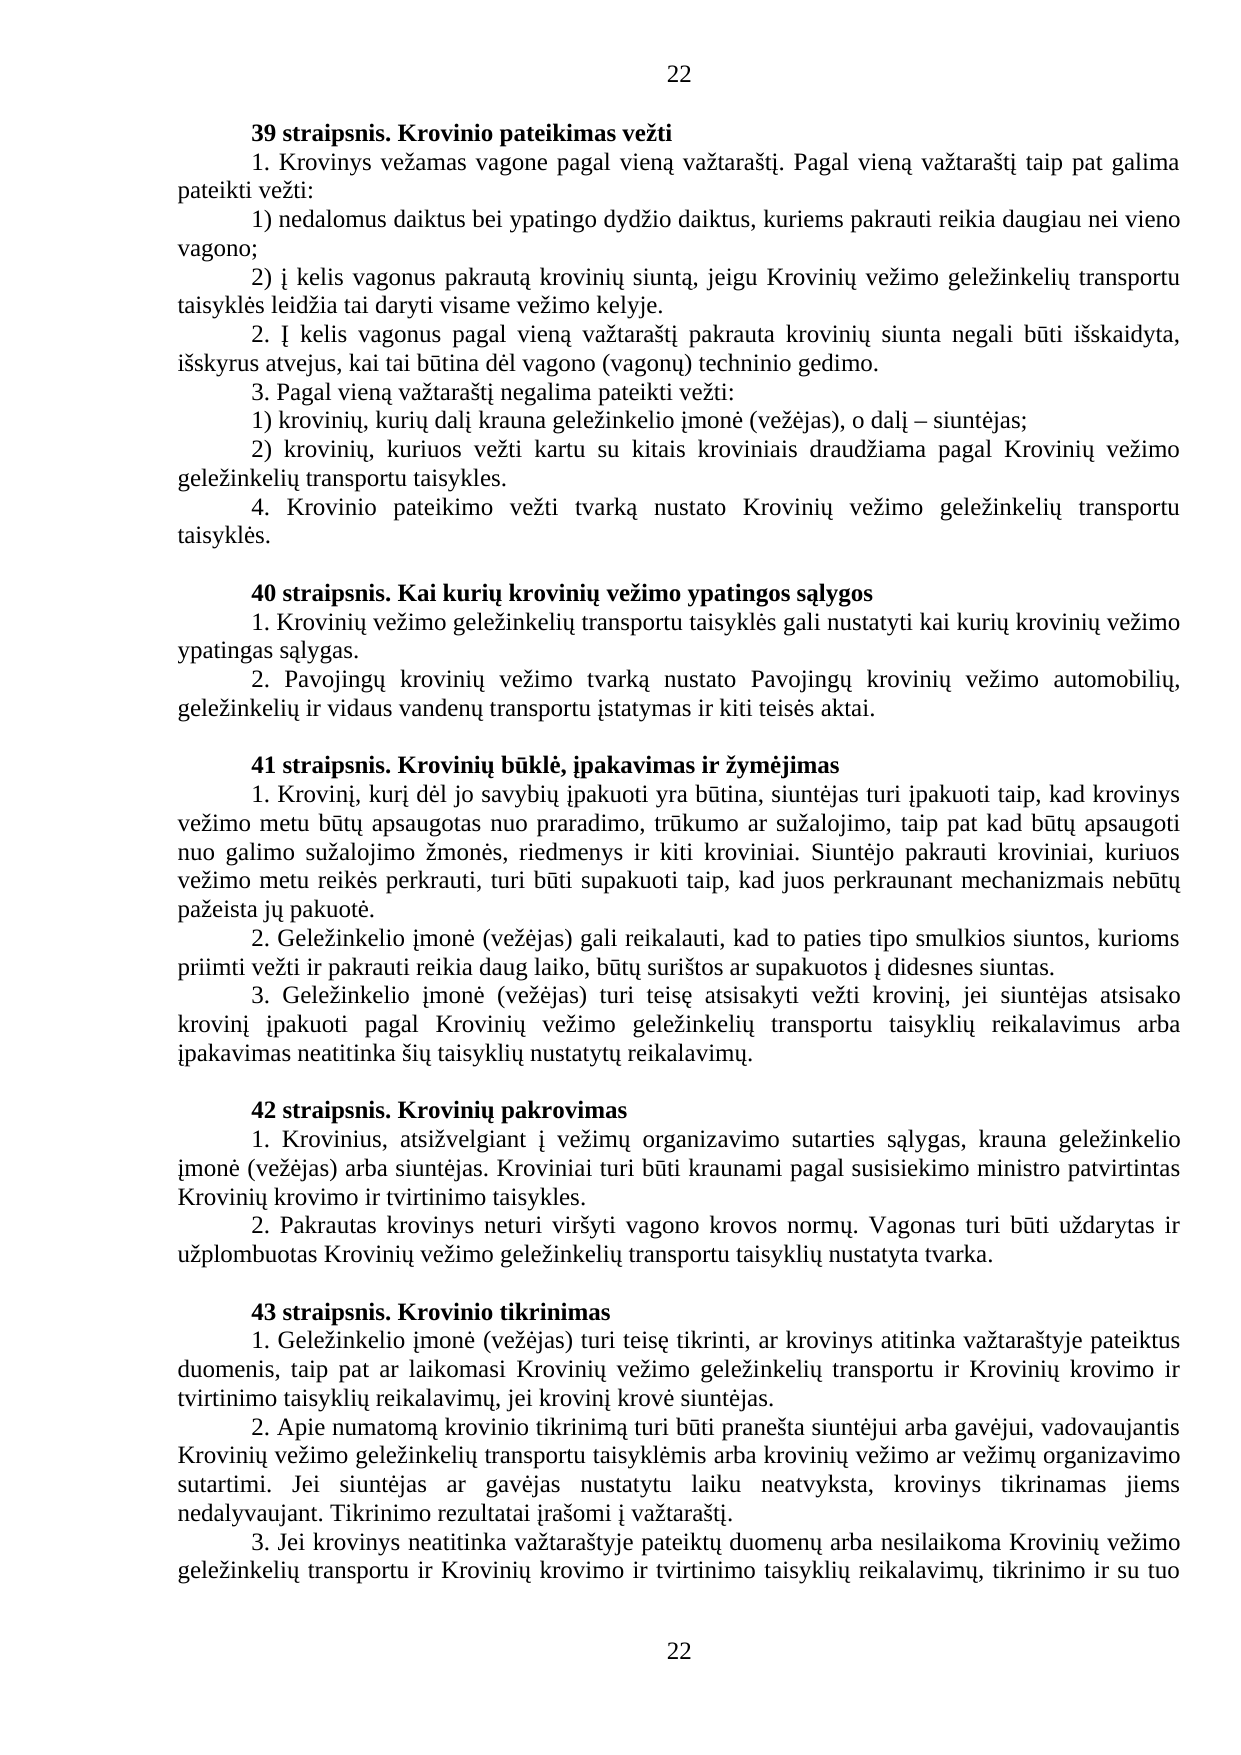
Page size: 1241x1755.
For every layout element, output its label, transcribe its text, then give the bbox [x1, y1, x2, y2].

text 1) krovinių, kurių dalį krauna geležinkelio įmonė (vežėjas), o dalį – siuntėjas; [177, 406, 1181, 434]
text 40 straipsnis. Kai kurių krovinių vežimo ypatingos sąlygos [177, 578, 1181, 607]
text 1) nedalomus daiktus bei ypatingo dydžio daiktus, kuriems pakrauti reikia daugiau nei vieno vagono; [177, 204, 1181, 262]
text 41 straipsnis. Krovinių būklė, įpakavimas ir žymėjimas [177, 751, 1181, 779]
text 2) į kelis vagonus pakrautą krovinių siuntą, jeigu Krovinių vežimo geležinkelių transportu taisyklės leidžia tai daryti visame vežimo kelyje. [177, 262, 1181, 319]
text 2. Apie numatomą krovinio tikrinimą turi būti pranešta siuntėjui arba gavėjui, vadovaujantis Krovinių vežimo geležinkelių transportu taisyklėmis arba krovinių vežimo ar vežimų organizavimo sutartimi. Jei siuntėjas ar gavėjas nustatytu laiku neatvyksta, krovinys tikrinamas jiems nedalyvaujant. Tikrinimo rezultatai įrašomi į važtaraštį. [177, 1412, 1181, 1527]
text 2. Pavojingų krovinių vežimo tvarką nustato Pavojingų krovinių vežimo automobilių, geležinkelių ir vidaus vandenų transportu įstatymas ir kiti teisės aktai. [177, 664, 1181, 722]
text 1. Krovinys vežamas vagone pagal vieną važtaraštį. Pagal vieną važtaraštį taip pat galima pateikti vežti: [177, 147, 1181, 204]
text 1. Krovinių vežimo geležinkelių transportu taisyklės gali nustatyti kai kurių krovinių vežimo ypatingas sąlygas. [177, 607, 1181, 664]
text 2) krovinių, kuriuos vežti kartu su kitais kroviniais draudžiama pagal Krovinių vežimo geležinkelių transportu taisykles. [177, 434, 1181, 492]
text 1. Geležinkelio įmonė (vežėjas) turi teisę tikrinti, ar krovinys atitinka važtaraštyje pateiktus duomenis, taip pat ar laikomasi Krovinių vežimo geležinkelių transportu ir Krovinių krovimo ir tvirtinimo taisyklių reikalavimų, jei krovinį krovė siuntėjas. [177, 1326, 1181, 1412]
text 4. Krovinio pateikimo vežti tvarką nustato Krovinių vežimo geležinkelių transportu taisyklės. [177, 492, 1181, 549]
text 3. Jei krovinys neatitinka važtaraštyje pateiktų duomenų arba nesilaikoma Krovinių vežimo geležinkelių transportu ir Krovinių krovimo ir tvirtinimo taisyklių reikalavimų, tikrinimo ir su tuo [177, 1527, 1181, 1584]
text 1. Krovinį, kurį dėl jo savybių įpakuoti yra būtina, siuntėjas turi įpakuoti taip, kad krovinys vežimo metu būtų apsaugotas nuo praradimo, trūkumo ar sužalojimo, taip pat kad būtų apsaugoti nuo galimo sužalojimo žmonės, riedmenys ir kiti kroviniai. Siuntėjo pakrauti kroviniai, kuriuos vežimo metu reikės perkrauti, turi būti supakuoti taip, kad juos perkraunant mechanizmais nebūtų pažeista jų pakuotė. [177, 779, 1181, 923]
text 3. Geležinkelio įmonė (vežėjas) turi teisę atsisakyti vežti krovinį, jei siuntėjas atsisako krovinį įpakuoti pagal Krovinių vežimo geležinkelių transportu taisyklių reikalavimus arba įpakavimas neatitinka šių taisyklių nustatytų reikalavimų. [177, 981, 1181, 1067]
text 39 straipsnis. Krovinio pateikimas vežti [177, 118, 1181, 147]
text 2. Pakrautas krovinys neturi viršyti vagono krovos normų. Vagonas turi būti uždarytas ir užplombuotas Krovinių vežimo geležinkelių transportu taisyklių nustatyta tvarka. [177, 1211, 1181, 1268]
text 2. Į kelis vagonus pagal vieną važtaraštį pakrauta krovinių siunta negali būti išskaidyta, išskyrus atvejus, kai tai būtina dėl vagono (vagonų) techninio gedimo. [177, 319, 1181, 377]
text 42 straipsnis. Krovinių pakrovimas [177, 1096, 1181, 1124]
text 1. Krovinius, atsižvelgiant į vežimų organizavimo sutarties sąlygas, krauna geležinkelio įmonė (vežėjas) arba siuntėjas. Kroviniai turi būti kraunami pagal susisiekimo ministro patvirtintas Krovinių krovimo ir tvirtinimo taisykles. [177, 1124, 1181, 1211]
text 3. Pagal vieną važtaraštį negalima pateikti vežti: [177, 377, 1181, 406]
text 43 straipsnis. Krovinio tikrinimas [177, 1297, 1181, 1326]
text 2. Geležinkelio įmonė (vežėjas) gali reikalauti, kad to paties tipo smulkios siuntos, kurioms priimti vežti ir pakrauti reikia daug laiko, būtų surištos ar supakuotos į didesnes siuntas. [177, 923, 1181, 981]
